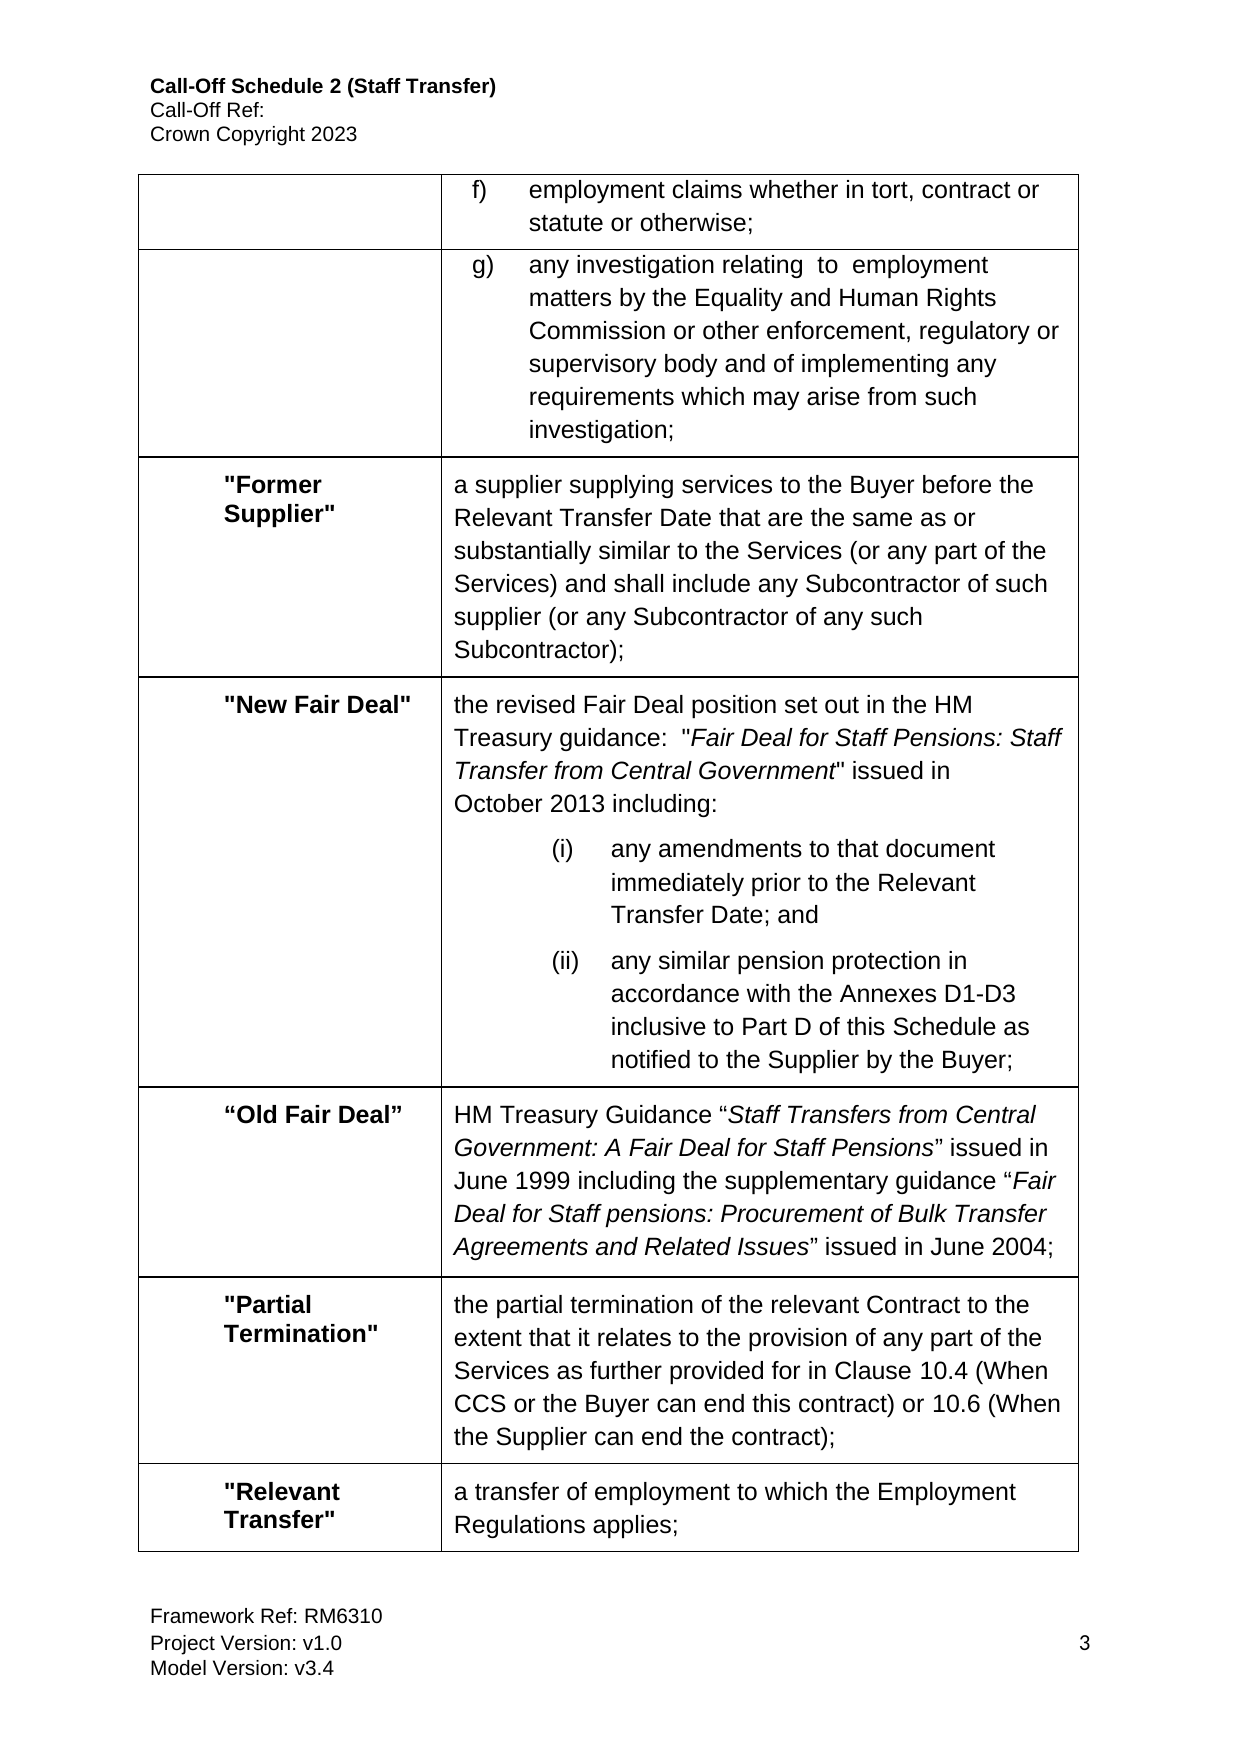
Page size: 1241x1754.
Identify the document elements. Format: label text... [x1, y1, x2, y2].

table_cell “Old Fair Deal” [139, 1088, 441, 1276]
table_cell [139, 175, 441, 249]
table_cell any investigation relating to employment matters by the Equality and Human Rights Commission or other enforcement, regulatory or supervisory body and of implementing any requirements which may arise from such investigation; [442, 250, 1078, 456]
table_cell HM Treasury Guidance “Staff Transfers from Central Government: A Fair Deal for Staff Pensions” issued in June 1999 including the supplementary guidance “Fair Deal for Staff pensions: Procurement of Bulk Transfer Agreements and Related Issues” issued in June 2004; [442, 1088, 1078, 1276]
table_cell "Relevant Transfer" [139, 1464, 441, 1551]
table_cell the partial termination of the relevant Contract to the extent that it relates to the provision of any part of the Services as further provided for in Clause 10.4 (When CCS or the Buyer can end this contract) or 10.6 (When the Supplier can end the contract); [442, 1278, 1078, 1463]
table_cell [139, 250, 441, 456]
table_cell "Partial Termination" [139, 1278, 441, 1463]
table_cell a transfer of employment to which the Employment Regulations applies; [442, 1464, 1078, 1551]
table_cell "New Fair Deal" [139, 678, 441, 1086]
table_cell the revised Fair Deal position set out in the HM Treasury guidance: "Fair Deal for Staff Pensions: Staff Transfer from Central Government" issued in October 2013 including: any amendments to that document immediately prior to the Relevant Transfer Date; and any similar pension protection in accordance with the Annexes D1-D3 inclusive to Part D of this Schedule as notified to the Supplier by the Buyer; [442, 678, 1078, 1086]
table_cell a supplier supplying services to the Buyer before the Relevant Transfer Date that are the same as or substantially similar to the Services (or any part of the Services) and shall include any Subcontractor of such supplier (or any Subcontractor of any such Subcontractor); [442, 458, 1078, 676]
table_cell "Former Supplier" [139, 458, 441, 676]
table_cell employment claims whether in tort, contract or statute or otherwise; [442, 175, 1078, 249]
